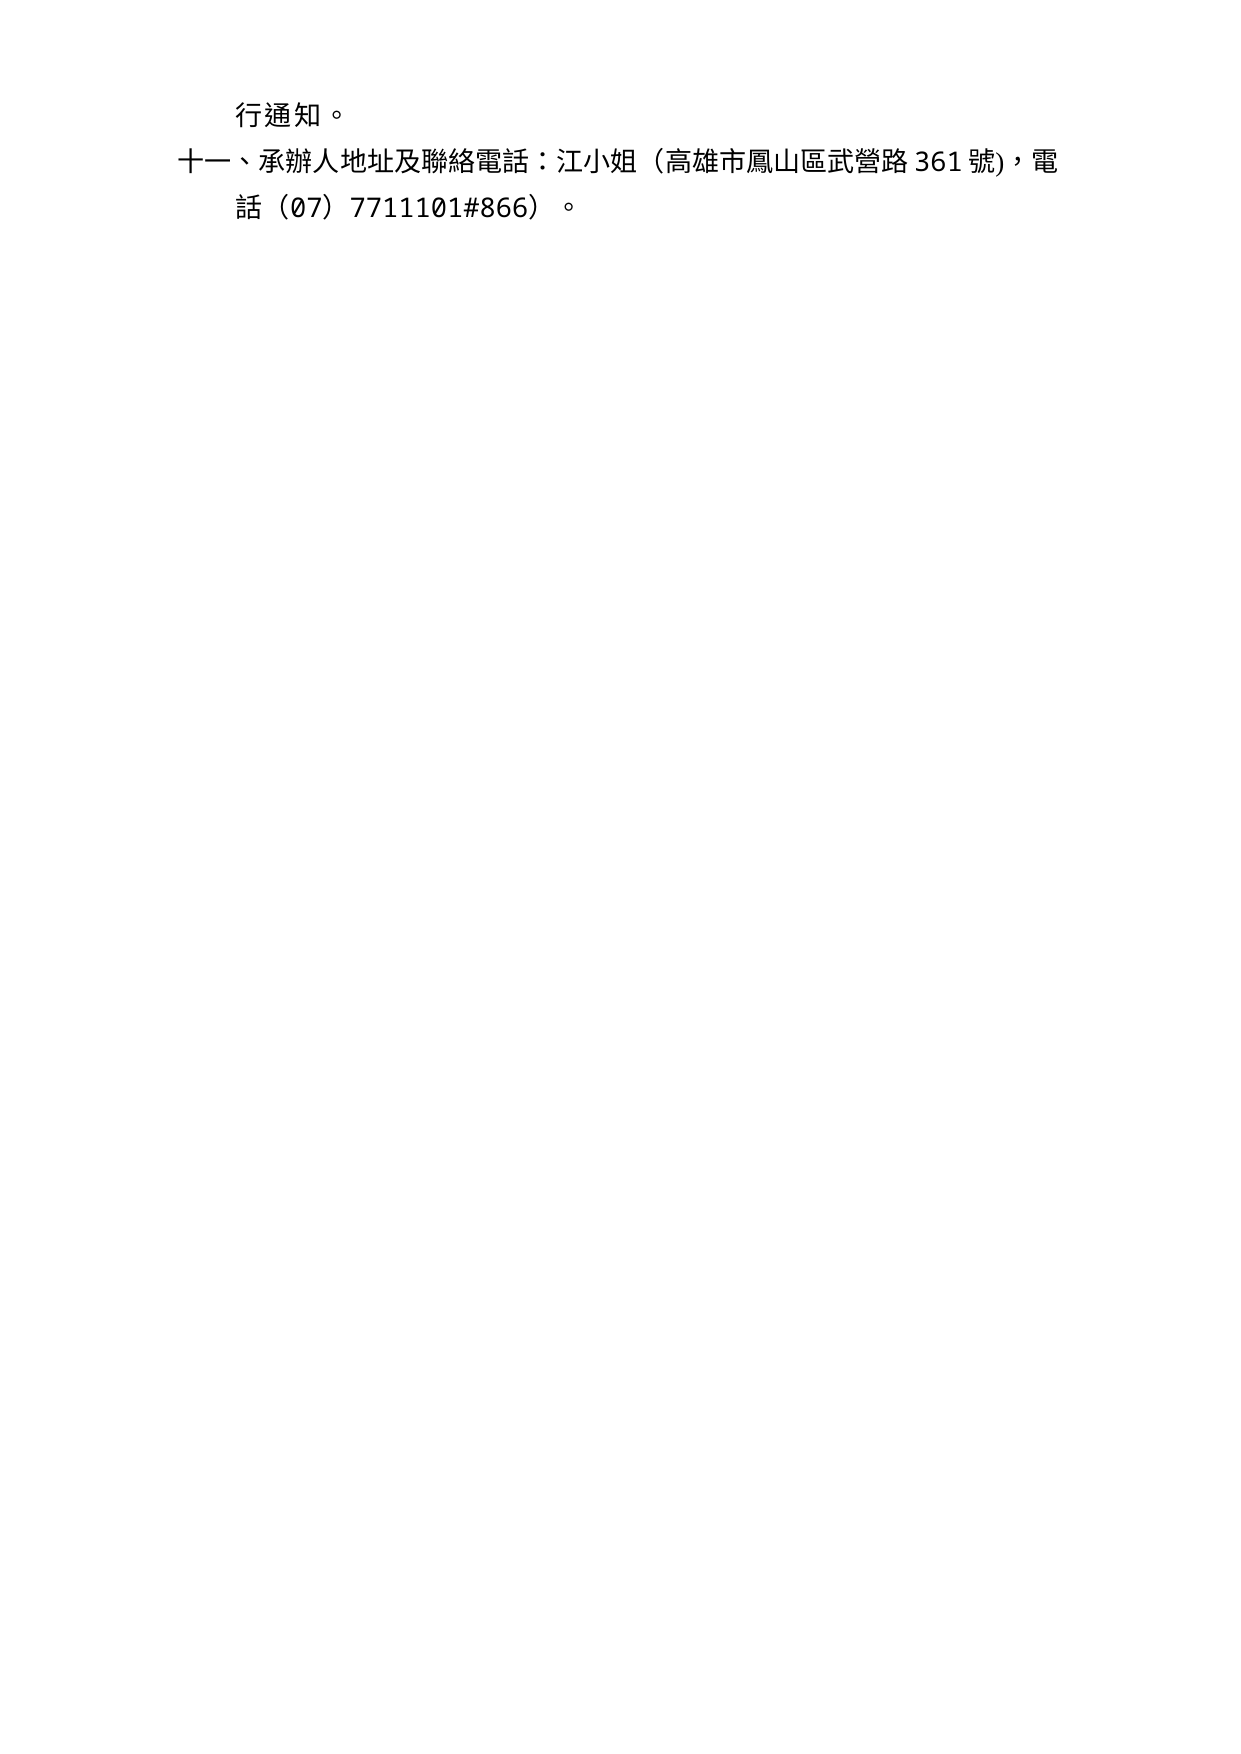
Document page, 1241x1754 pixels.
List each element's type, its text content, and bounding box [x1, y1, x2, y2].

text 行通知。 [177, 89, 1063, 134]
text 十一、承辦人地址及聯絡電話：江小姐（高雄市鳳山區武營路361號)，電話（07）7711101#866）。 [177, 134, 1063, 226]
